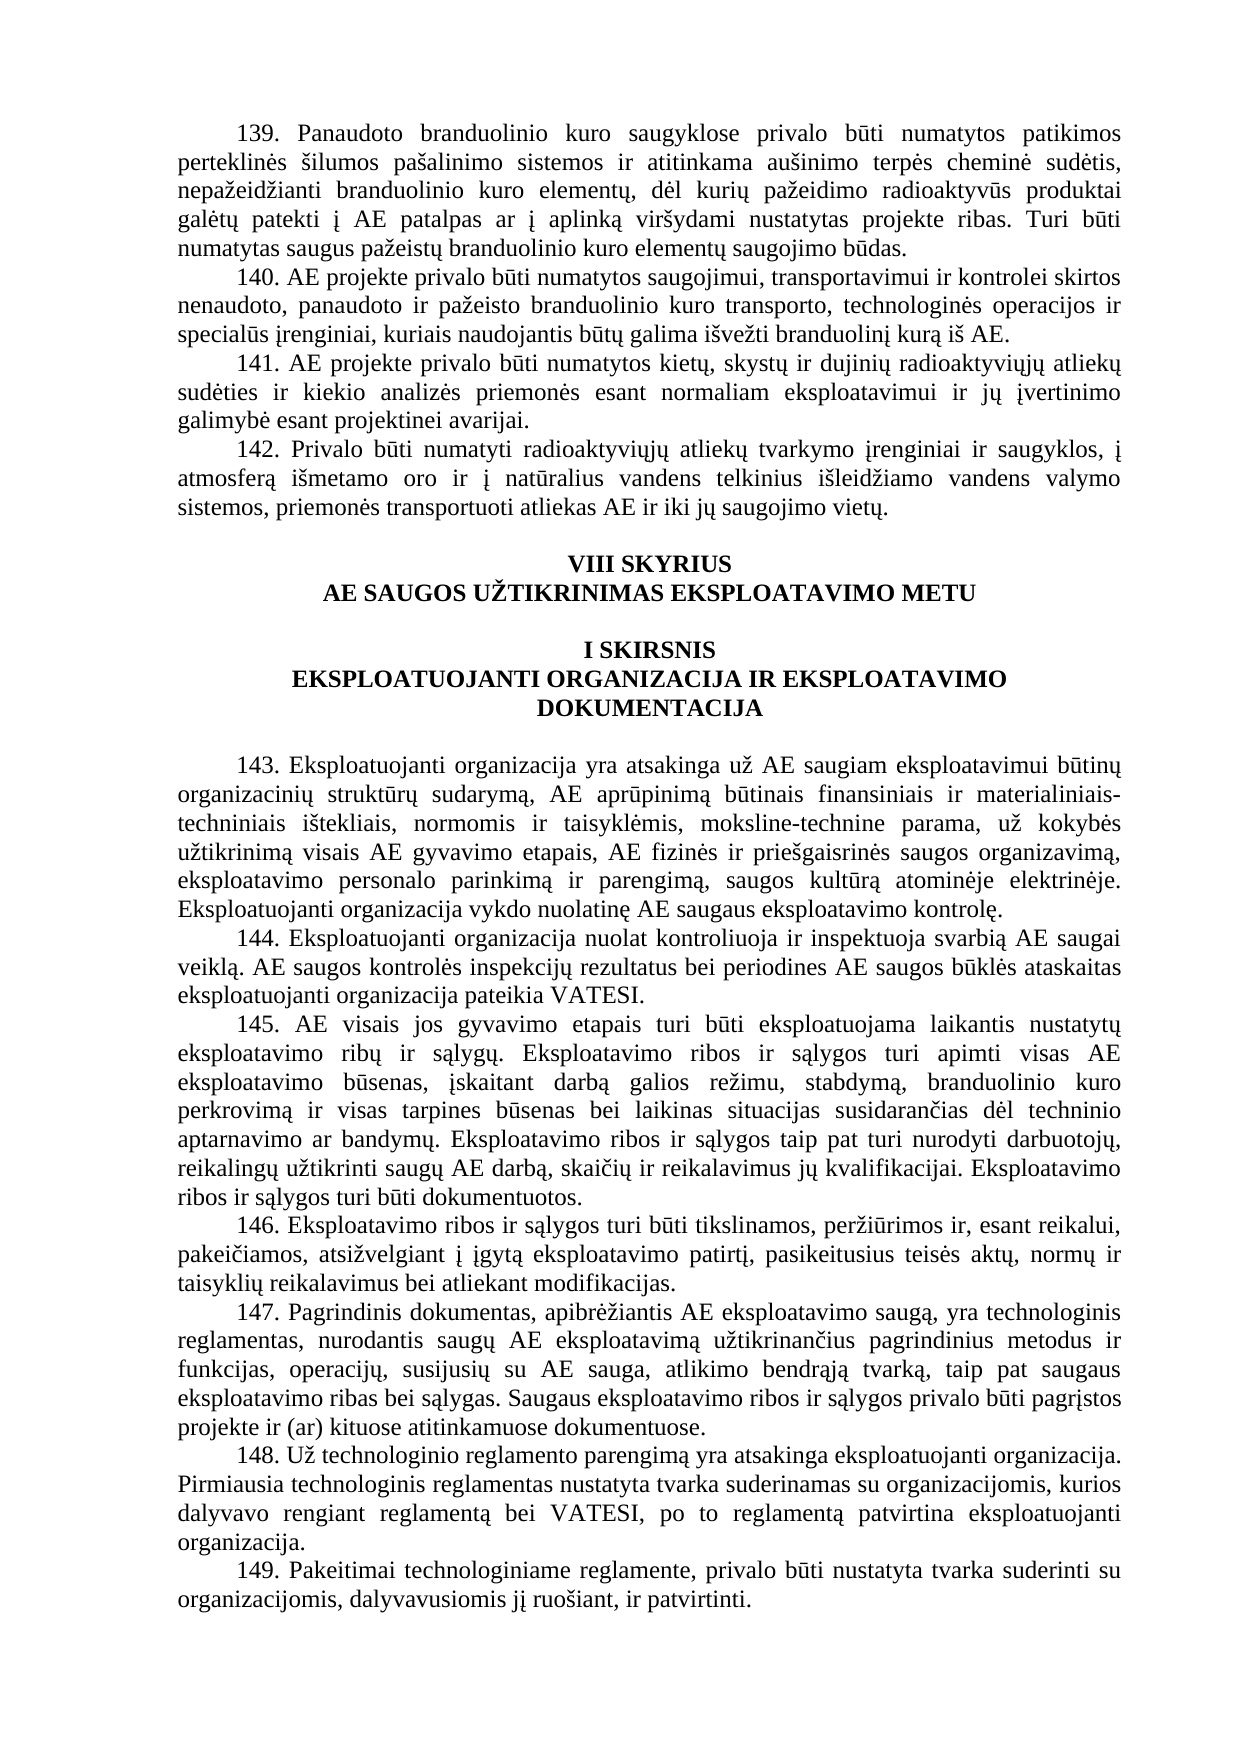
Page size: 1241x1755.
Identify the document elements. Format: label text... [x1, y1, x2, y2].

text 148. Už technologinio reglamento parengimą yra atsakinga eksploatuojanti organizacija. Pirmiausia technologinis reglamentas nustatyta tvarka suderinamas su organizacijomis, kurios dalyvavo rengiant reglamentą bei VATESI, po to reglamentą patvirtina eksploatuojanti organizacija. [177, 1441, 1122, 1556]
text 146. Eksploatavimo ribos ir sąlygos turi būti tikslinamos, peržiūrimos ir, esant reikalui, pakeičiamos, atsižvelgiant į įgytą eksploatavimo patirtį, pasikeitusius teisės aktų, normų ir taisyklių reikalavimus bei atliekant modifikacijas. [177, 1211, 1122, 1297]
text 149. Pakeitimai technologiniame reglamente, privalo būti nustatyta tvarka suderinti su organizacijomis, dalyvavusiomis jį ruošiant, ir patvirtinti. [177, 1556, 1122, 1613]
text EKSPLOATUOJANTI ORGANIZACIJA IR EKSPLOATAVIMO DOKUMENTACIJA [177, 664, 1122, 722]
text 144. Eksploatuojanti organizacija nuolat kontroliuoja ir inspektuoja svarbią AE saugai veiklą. AE saugos kontrolės inspekcijų rezultatus bei periodines AE saugos būklės ataskaitas eksploatuojanti organizacija pateikia VATESI. [177, 923, 1122, 1009]
text 139. Panaudoto branduolinio kuro saugyklose privalo būti numatytos patikimos perteklinės šilumos pašalinimo sistemos ir atitinkama aušinimo terpės cheminė sudėtis, nepažeidžianti branduolinio kuro elementų, dėl kurių pažeidimo radioaktyvūs produktai galėtų patekti į AE patalpas ar į aplinką viršydami nustatytas projekte ribas. Turi būti numatytas saugus pažeistų branduolinio kuro elementų saugojimo būdas. [177, 118, 1122, 262]
text VIII SKYRIUS [177, 549, 1122, 578]
text I SKIRSNIS [177, 636, 1122, 664]
text 143. Eksploatuojanti organizacija yra atsakinga už AE saugiam eksploatavimui būtinų organizacinių struktūrų sudarymą, AE aprūpinimą būtinais finansiniais ir materialiniais-techniniais ištekliais, normomis ir taisyklėmis, moksline-technine parama, už kokybės užtikrinimą visais AE gyvavimo etapais, AE fizinės ir priešgaisrinės saugos organizavimą, eksploatavimo personalo parinkimą ir parengimą, saugos kultūrą atominėje elektrinėje. Eksploatuojanti organizacija vykdo nuolatinę AE saugaus eksploatavimo kontrolę. [177, 751, 1122, 923]
text 141. AE projekte privalo būti numatytos kietų, skystų ir dujinių radioaktyviųjų atliekų sudėties ir kiekio analizės priemonės esant normaliam eksploatavimui ir jų įvertinimo galimybė esant projektinei avarijai. [177, 348, 1122, 434]
text 145. AE visais jos gyvavimo etapais turi būti eksploatuojama laikantis nustatytų eksploatavimo ribų ir sąlygų. Eksploatavimo ribos ir sąlygos turi apimti visas AE eksploatavimo būsenas, įskaitant darbą galios režimu, stabdymą, branduolinio kuro perkrovimą ir visas tarpines būsenas bei laikinas situacijas susidarančias dėl techninio aptarnavimo ar bandymų. Eksploatavimo ribos ir sąlygos taip pat turi nurodyti darbuotojų, reikalingų užtikrinti saugų AE darbą, skaičių ir reikalavimus jų kvalifikacijai. Eksploatavimo ribos ir sąlygos turi būti dokumentuotos. [177, 1009, 1122, 1211]
text 140. AE projekte privalo būti numatytos saugojimui, transportavimui ir kontrolei skirtos nenaudoto, panaudoto ir pažeisto branduolinio kuro transporto, technologinės operacijos ir specialūs įrenginiai, kuriais naudojantis būtų galima išvežti branduolinį kurą iš AE. [177, 262, 1122, 348]
text 147. Pagrindinis dokumentas, apibrėžiantis AE eksploatavimo saugą, yra technologinis reglamentas, nurodantis saugų AE eksploatavimą užtikrinančius pagrindinius metodus ir funkcijas, operacijų, susijusių su AE sauga, atlikimo bendrąją tvarką, taip pat saugaus eksploatavimo ribas bei sąlygas. Saugaus eksploatavimo ribos ir sąlygos privalo būti pagrįstos projekte ir (ar) kituose atitinkamuose dokumentuose. [177, 1297, 1122, 1441]
text AE SAUGOS UŽTIKRINIMAS EKSPLOATAVIMO METU [177, 578, 1122, 607]
text 142. Privalo būti numatyti radioaktyviųjų atliekų tvarkymo įrenginiai ir saugyklos, į atmosferą išmetamo oro ir į natūralius vandens telkinius išleidžiamo vandens valymo sistemos, priemonės transportuoti atliekas AE ir iki jų saugojimo vietų. [177, 434, 1122, 521]
